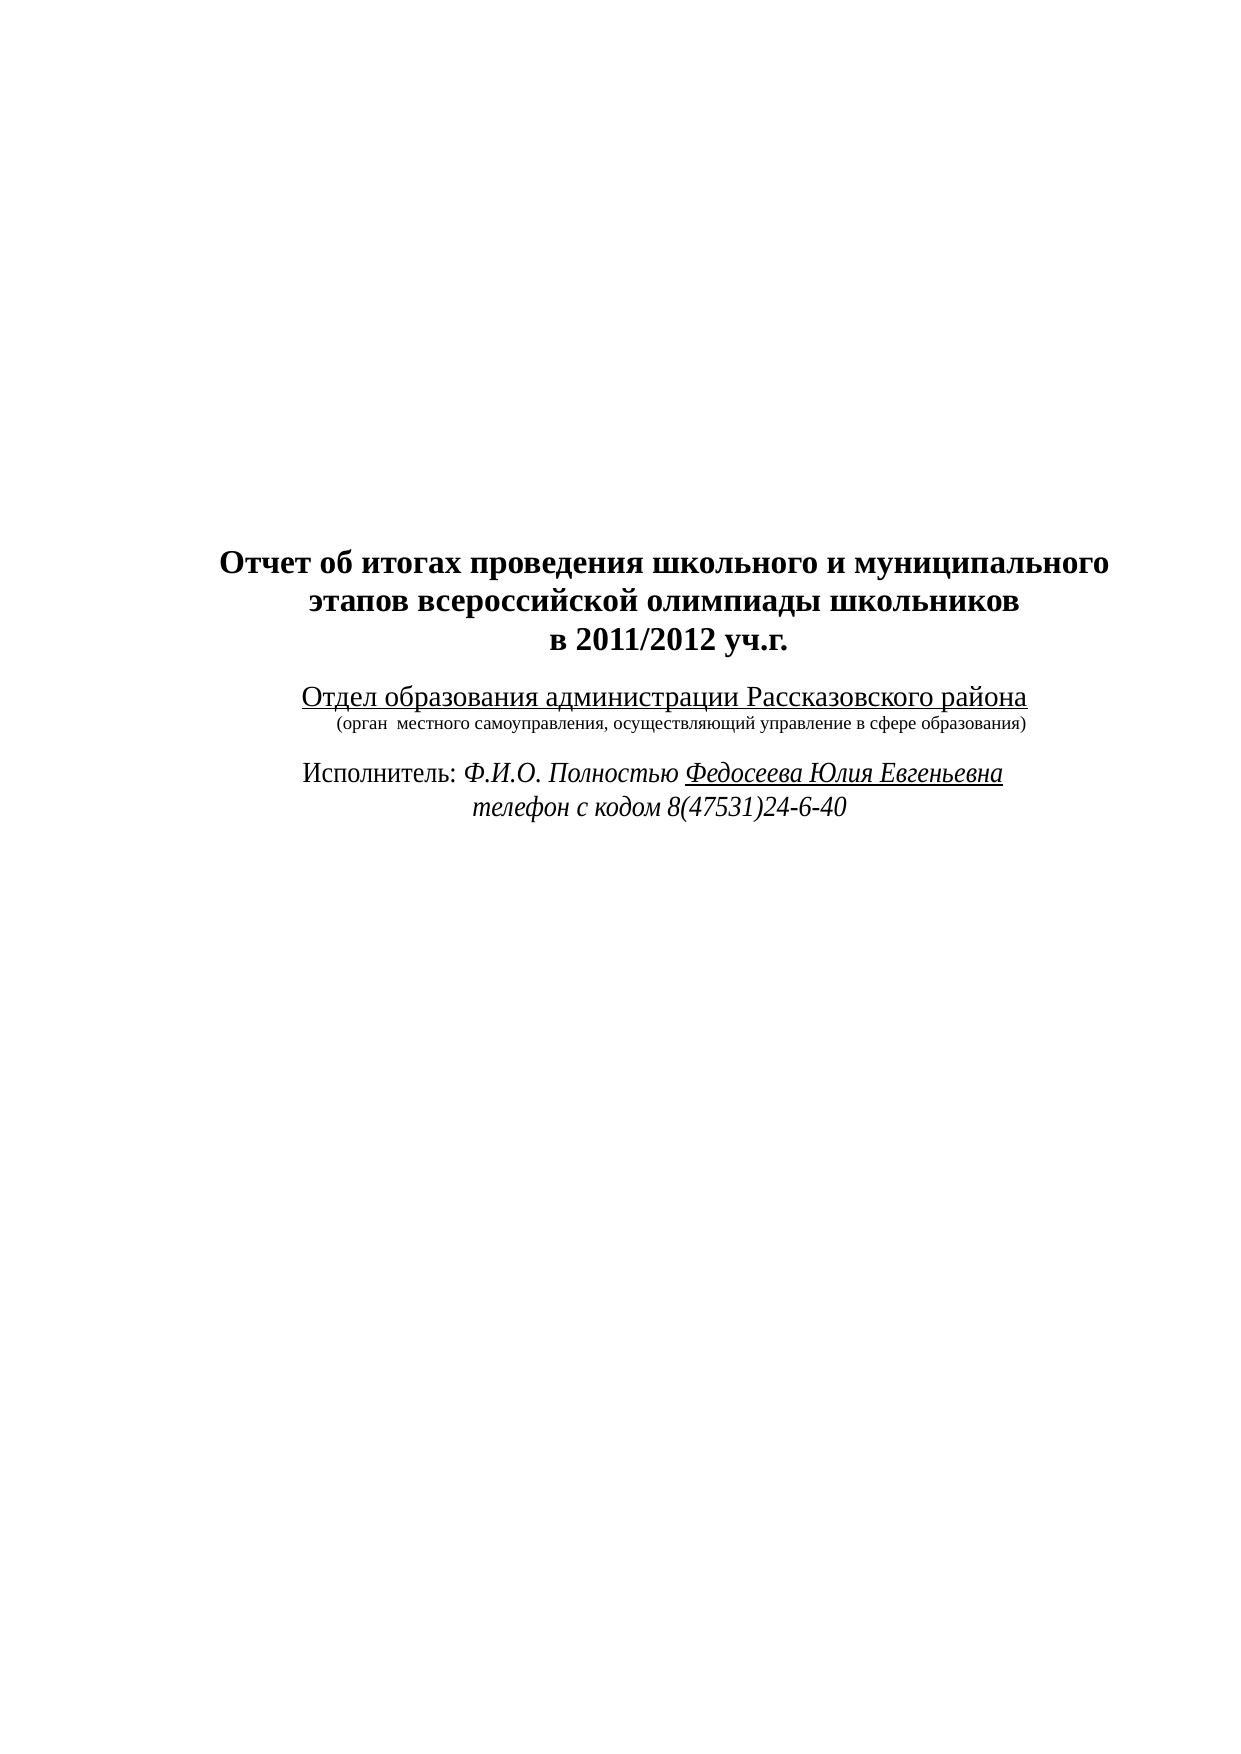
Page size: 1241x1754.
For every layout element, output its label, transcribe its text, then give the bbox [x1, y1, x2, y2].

text Отчет об итогах проведения школьного и муниципального этапов всероссийской олимпиады школьников [177, 542, 1152, 619]
text Исполнитель: Ф.И.О. Полностью Федосеева Юлия Евгеньевна [177, 755, 1152, 789]
text телефон с кодом 8(47531)24-6-40 [177, 789, 1152, 822]
text в 2011/2012 уч.г. [177, 619, 1152, 657]
text (орган местного самоуправления, осуществляющий управление в сфере образования) [177, 712, 1152, 734]
text Отдел образования администрации Рассказовского района [177, 679, 1152, 712]
